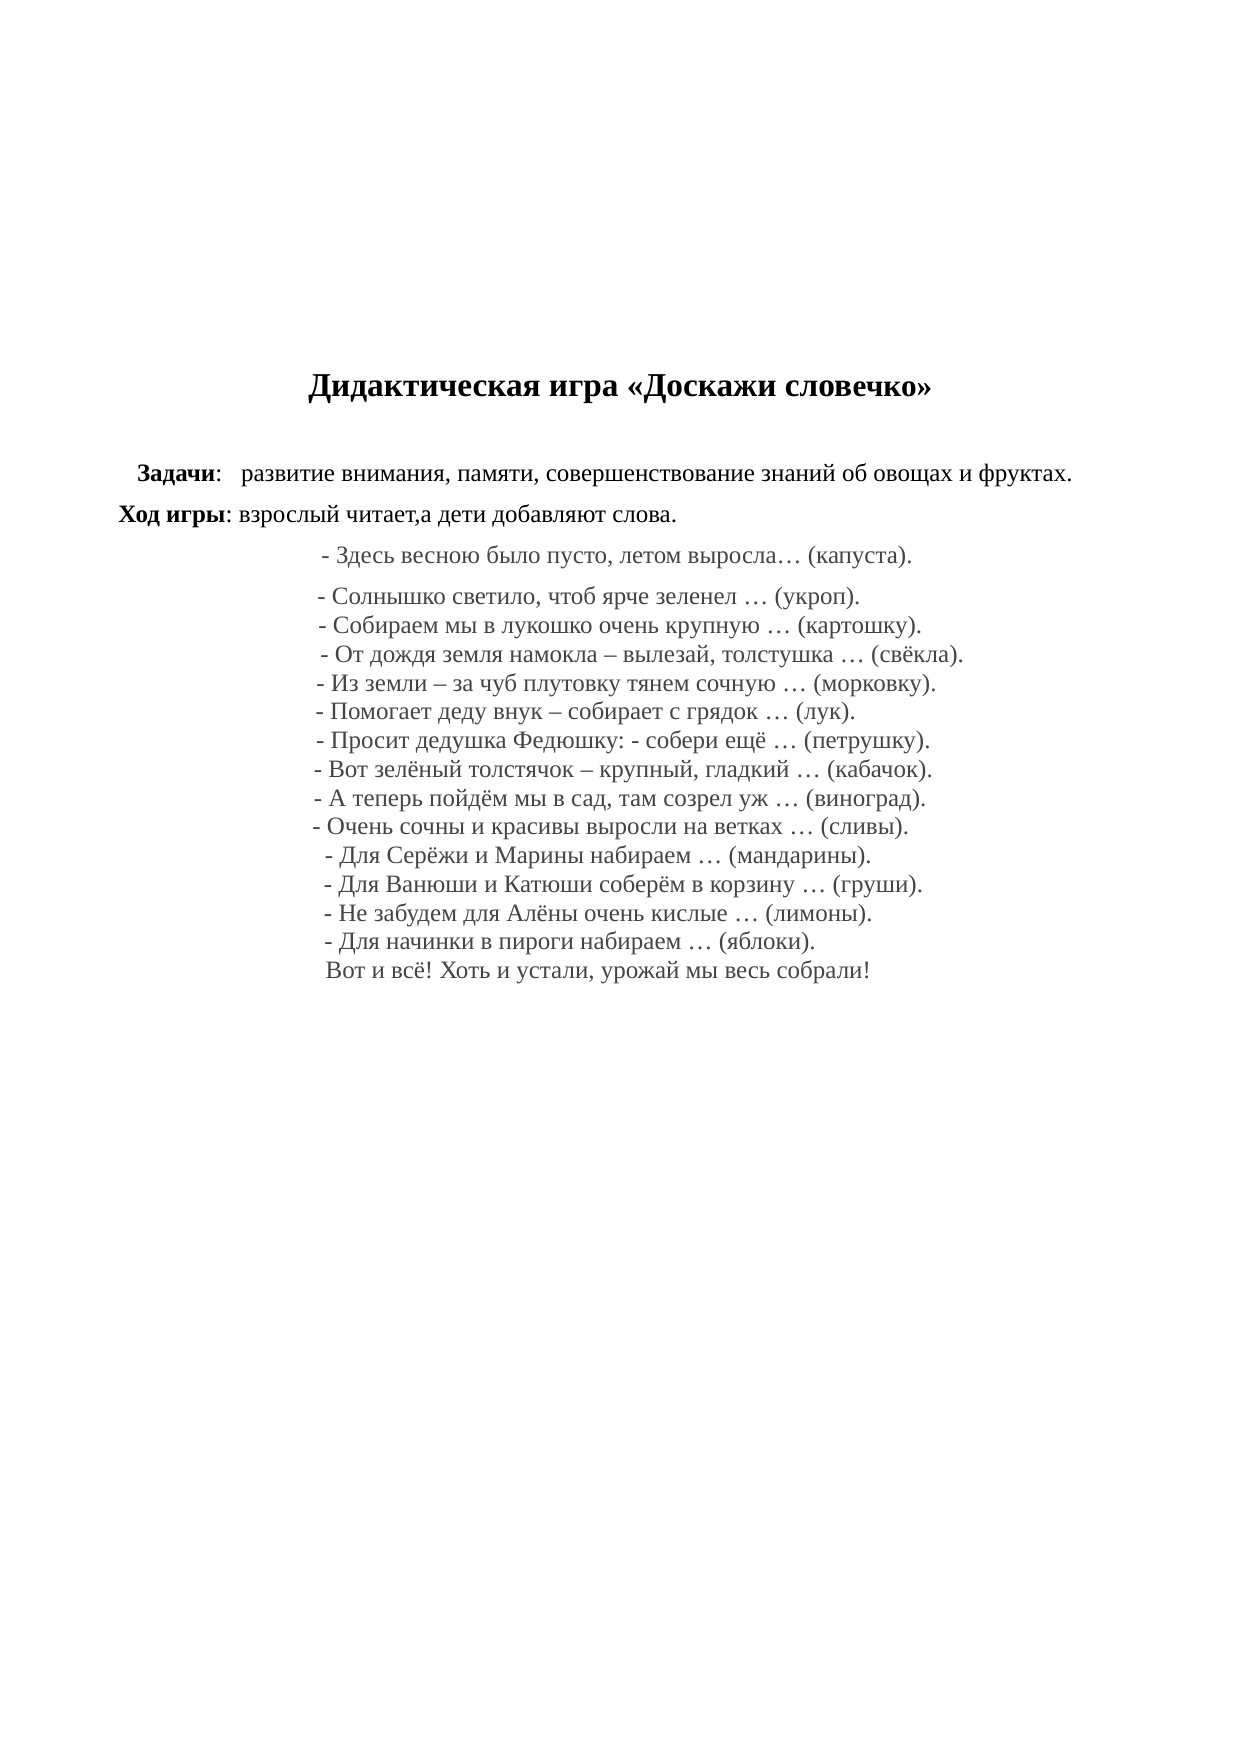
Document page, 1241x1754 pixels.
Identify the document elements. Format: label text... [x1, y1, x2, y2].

text - Очень сочны и красивы выросли на ветках … (сливы). [118, 811, 1122, 840]
text - Собираем мы в лукошко очень крупную … (картошку). [118, 610, 1122, 639]
text Ход игры: взрослый читает,а дети добавляют слова. [118, 499, 1122, 528]
text - Из земли – за чуб плутовку тянем сочную … (морковку). [118, 668, 1122, 696]
text - Не забудем для Алёны очень кислые … (лимоны). [118, 898, 1122, 926]
text - А теперь пойдём мы в сад, там созрел уж … (виноград). [118, 783, 1122, 811]
text - От дождя земля намокла – вылезай, толстушка … (свёкла). [118, 639, 1122, 668]
text Дидактическая игра «Доскажи словечко» [118, 366, 1122, 404]
text - Для Ванюши и Катюши соберём в корзину … (груши). [118, 869, 1122, 898]
text - Просит дедушка Федюшку: - собери ещё … (петрушку). [118, 725, 1122, 754]
text - Для Серёжи и Марины набираем … (мандарины). [118, 840, 1122, 869]
text Вот и всё! Хоть и устали, урожай мы весь собрали! [118, 955, 1122, 984]
text Задачи: развитие внимания, памяти, совершенствование знаний об овощах и фруктах. [118, 458, 1122, 486]
text - Вот зелёный толстячок – крупный, гладкий … (кабачок). [118, 754, 1122, 783]
text - Здесь весною было пусто, летом выросла… (капуста). [118, 540, 1122, 569]
text - Помогает деду внук – собирает с грядок … (лук). [118, 696, 1122, 725]
text - Для начинки в пироги набираем … (яблоки). [118, 926, 1122, 955]
text - Солнышко светило, чтоб ярче зеленел … (укроп). [118, 581, 1122, 610]
